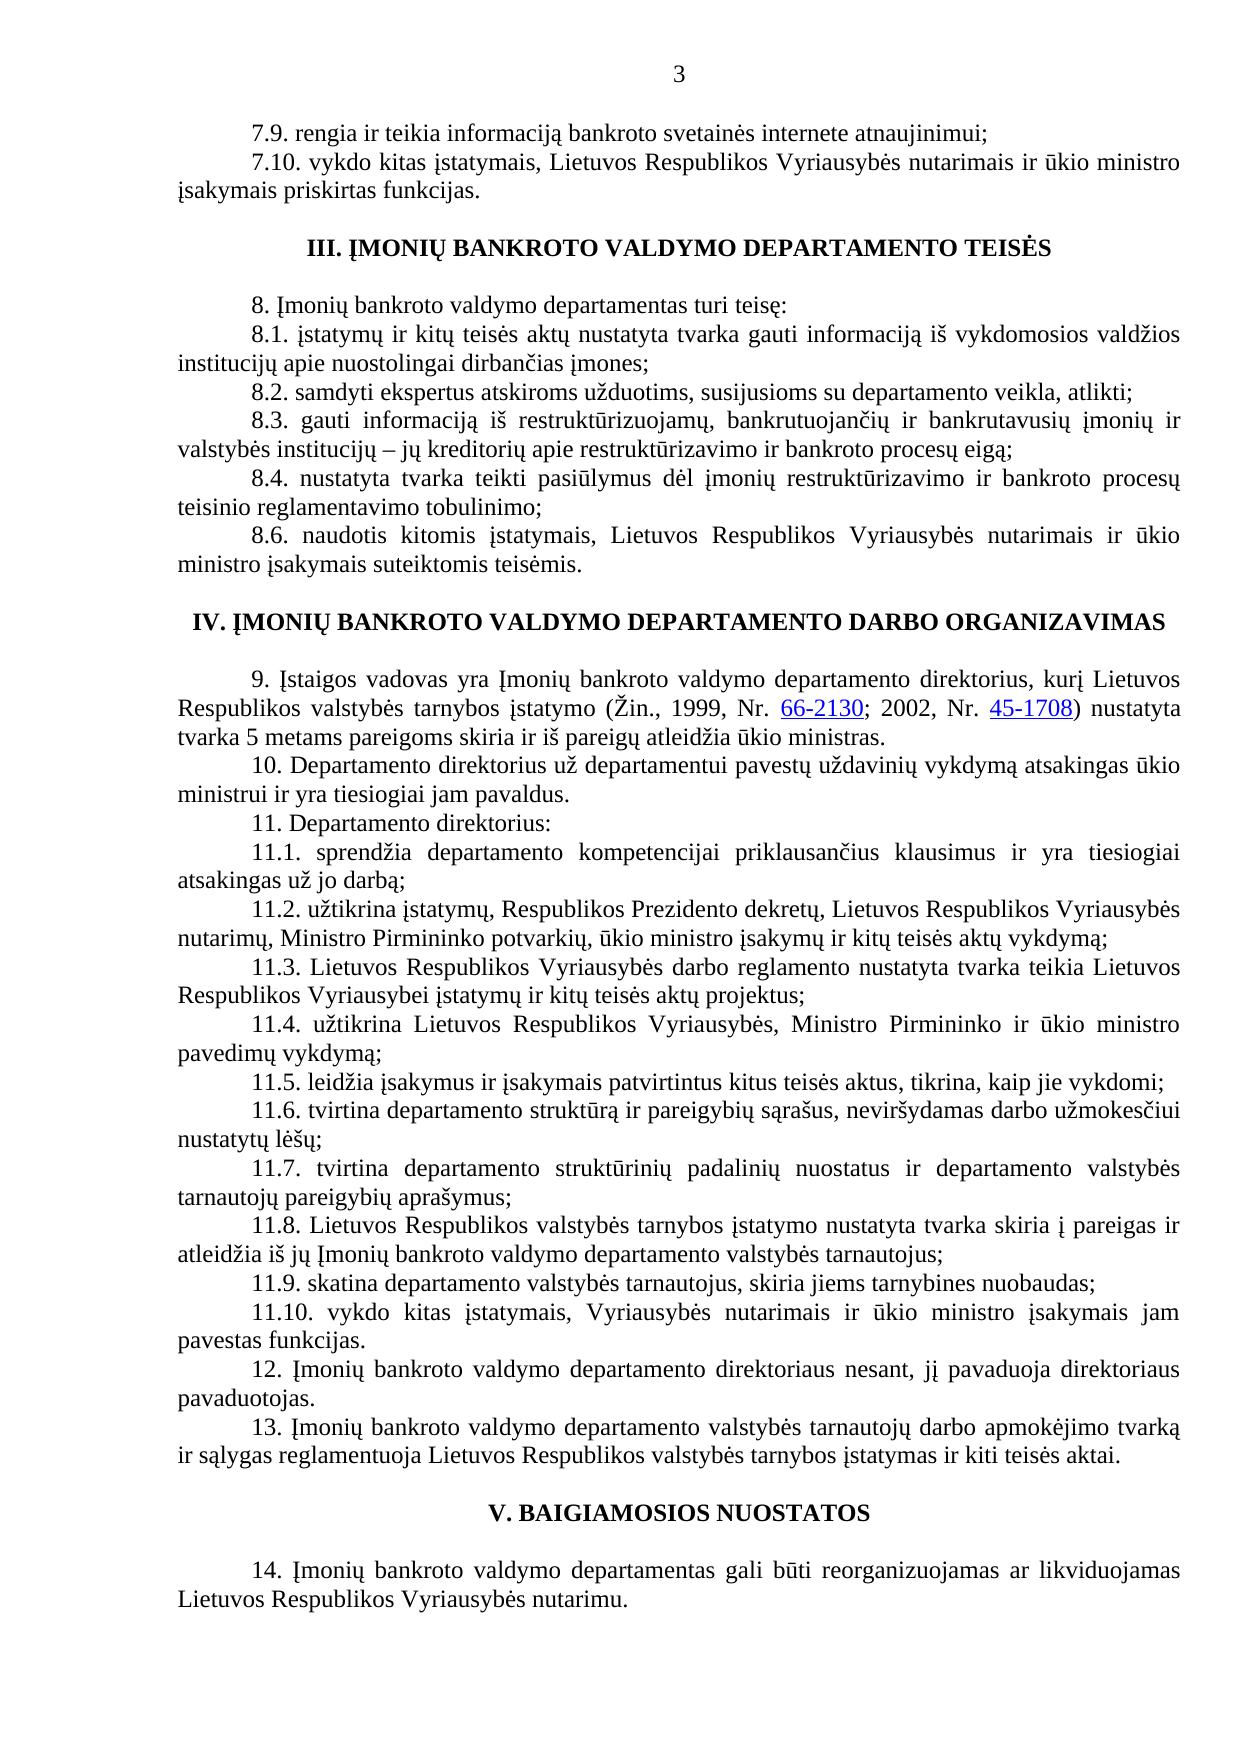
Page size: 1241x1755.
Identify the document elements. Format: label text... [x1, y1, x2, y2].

text 12. Įmonių bankroto valdymo departamento direktoriaus nesant, jį pavaduoja direktoriaus pavaduotojas. [177, 1354, 1181, 1412]
text 8.2. samdyti ekspertus atskiroms užduotims, susijusioms su departamento veikla, atlikti; [177, 377, 1181, 406]
text V. Baigiamosios nuostatos [177, 1498, 1181, 1527]
text 11.6. tvirtina departamento struktūrą ir pareigybių sąrašus, neviršydamas darbo užmokesčiui nustatytų lėšų; [177, 1096, 1181, 1153]
text 11.7. tvirtina departamento struktūrinių padalinių nuostatus ir departamento valstybės tarnautojų pareigybių aprašymus; [177, 1153, 1181, 1211]
text 8.1. įstatymų ir kitų teisės aktų nustatyta tvarka gauti informaciją iš vykdomosios valdžios institucijų apie nuostolingai dirbančias įmones; [177, 319, 1181, 377]
text 7.9. rengia ir teikia informaciją bankroto svetainės internete atnaujinimui; [177, 118, 1181, 147]
text 11.8. Lietuvos Respublikos valstybės tarnybos įstatymo nustatyta tvarka skiria į pareigas ir atleidžia iš jų Įmonių bankroto valdymo departamento valstybės tarnautojus; [177, 1211, 1181, 1268]
text 11. Departamento direktorius: [177, 808, 1181, 837]
text 14. Įmonių bankroto valdymo departamentas gali būti reorganizuojamas ar likviduojamas Lietuvos Respublikos Vyriausybės nutarimu. [177, 1556, 1181, 1613]
text 11.3. Lietuvos Respublikos Vyriausybės darbo reglamento nustatyta tvarka teikia Lietuvos Respublikos Vyriausybei įstatymų ir kitų teisės aktų projektus; [177, 952, 1181, 1009]
text 7.10. vykdo kitas įstatymais, Lietuvos Respublikos Vyriausybės nutarimais ir ūkio ministro įsakymais priskirtas funkcijas. [177, 147, 1181, 204]
text 11.5. leidžia įsakymus ir įsakymais patvirtintus kitus teisės aktus, tikrina, kaip jie vykdomi; [177, 1067, 1181, 1096]
text IV. Įmonių bankroto valdymo departamento darbo organizavimas [177, 607, 1181, 636]
text 11.1. sprendžia departamento kompetencijai priklausančius klausimus ir yra tiesiogiai atsakingas už jo darbą; [177, 837, 1181, 894]
text 10. Departamento direktorius už departamentui pavestų uždavinių vykdymą atsakingas ūkio ministrui ir yra tiesiogiai jam pavaldus. [177, 751, 1181, 808]
text 11.9. skatina departamento valstybės tarnautojus, skiria jiems tarnybines nuobaudas; [177, 1268, 1181, 1297]
text 9. Įstaigos vadovas yra Įmonių bankroto valdymo departamento direktorius, kurį Lietuvos Respublikos valstybės tarnybos įstatymo (Žin., 1999, Nr. 66-2130; 2002, Nr. 45-1708) nustatyta tvarka 5 metams pareigoms skiria ir iš pareigų atleidžia ūkio ministras. [177, 664, 1181, 751]
text III. Įmonių bankroto valdymo departamento teisės [177, 233, 1181, 262]
text 11.10. vykdo kitas įstatymais, Vyriausybės nutarimais ir ūkio ministro įsakymais jam pavestas funkcijas. [177, 1297, 1181, 1354]
text 13. Įmonių bankroto valdymo departamento valstybės tarnautojų darbo apmokėjimo tvarką ir sąlygas reglamentuoja Lietuvos Respublikos valstybės tarnybos įstatymas ir kiti teisės aktai. [177, 1412, 1181, 1469]
text 8.3. gauti informaciją iš restruktūrizuojamų, bankrutuojančių ir bankrutavusių įmonių ir valstybės institucijų – jų kreditorių apie restruktūrizavimo ir bankroto procesų eigą; [177, 406, 1181, 463]
text 8. Įmonių bankroto valdymo departamentas turi teisę: [177, 291, 1181, 319]
text 8.6. naudotis kitomis įstatymais, Lietuvos Respublikos Vyriausybės nutarimais ir ūkio ministro įsakymais suteiktomis teisėmis. [177, 521, 1181, 578]
text 11.4. užtikrina Lietuvos Respublikos Vyriausybės, Ministro Pirmininko ir ūkio ministro pavedimų vykdymą; [177, 1009, 1181, 1067]
text 11.2. užtikrina įstatymų, Respublikos Prezidento dekretų, Lietuvos Respublikos Vyriausybės nutarimų, Ministro Pirmininko potvarkių, ūkio ministro įsakymų ir kitų teisės aktų vykdymą; [177, 894, 1181, 952]
text 8.4. nustatyta tvarka teikti pasiūlymus dėl įmonių restruktūrizavimo ir bankroto procesų teisinio reglamentavimo tobulinimo; [177, 463, 1181, 521]
